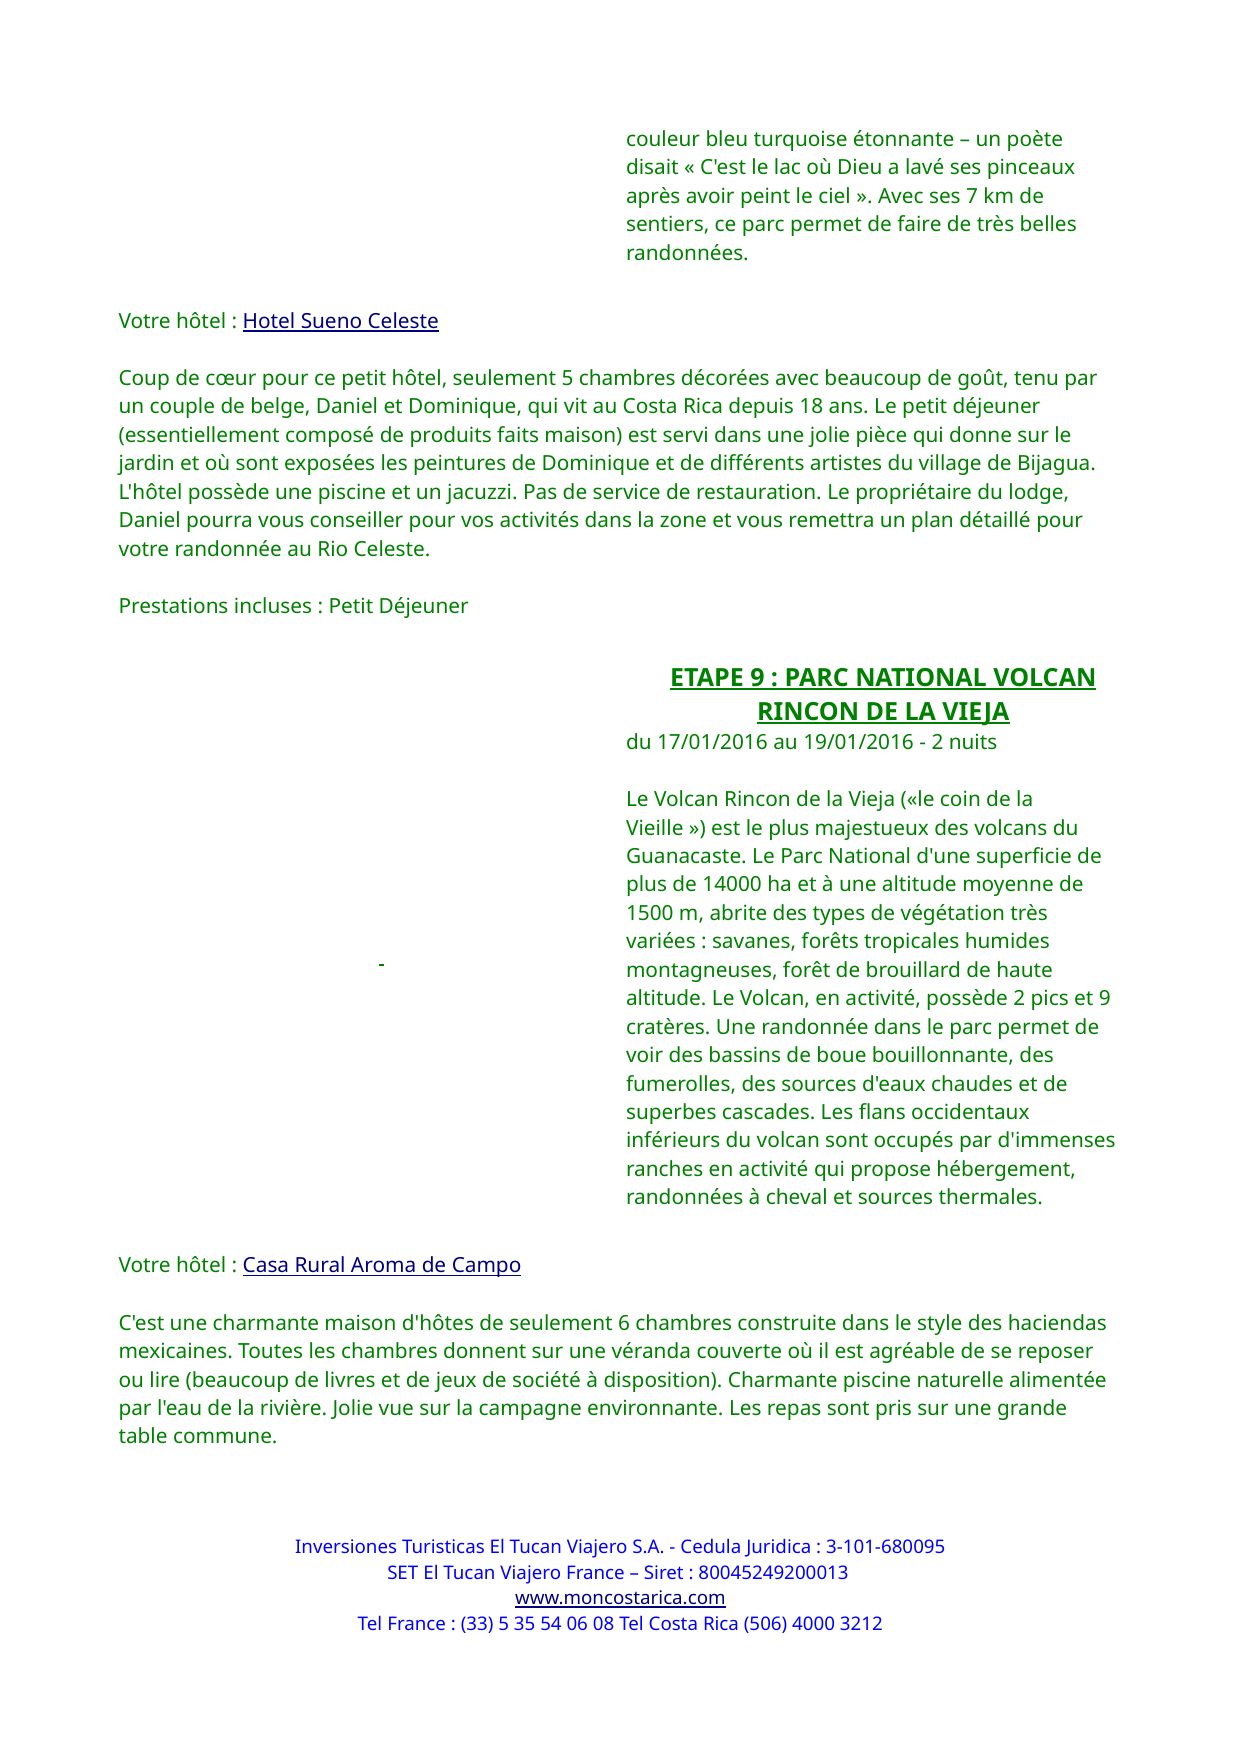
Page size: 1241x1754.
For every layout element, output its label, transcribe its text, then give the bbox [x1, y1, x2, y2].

text Prestations incluses : Petit Déjeuner [118, 591, 1122, 619]
text Coup de cœur pour ce petit hôtel, seulement 5 chambres décorées avec beaucoup de goût, tenu par un couple de belge, Daniel et Dominique, qui vit au Costa Rica depuis 18 ans. Le petit déjeuner (essentiellement composé de produits faits maison) est servi dans une jolie pièce qui donne sur le jardin et où sont exposées les peintures de Dominique et de différents artistes du village de Bijagua. L'hôtel possède une piscine et un jacuzzi. Pas de service de restauration. Le propriétaire du lodge, Daniel pourra vous conseiller pour vos activités dans la zone et vous remettra un plan détaillé pour votre randonnée au Rio Celeste. [118, 363, 1122, 562]
table_header couleur bleu turquoise étonnante – un poète disait « C'est le lac où Dieu a lavé ses pinceaux après avoir peint le ciel ». Avec ses 7 km de sentiers, ce parc permet de faire de très belles randonnées. [620, 118, 1122, 272]
table_header [118, 118, 620, 272]
text Votre hôtel : Hotel Sueno Celeste [118, 306, 1122, 334]
text Votre hôtel : Casa Rural Aroma de Campo [118, 1251, 1122, 1279]
table_header [118, 654, 620, 1217]
table_header ETAPE 9 : PARC NATIONAL VOLCAN RINCON DE LA VIEJA du 17/01/2016 au 19/01/2016 - 2 nuits Le Volcan Rincon de la Vieja («le coin de la Vieille ») est le plus majestueux des volcans du Guanacaste. Le Parc National d'une superficie de plus de 14000 ha et à une altitude moyenne de 1500 m, abrite des types de végétation très variées : savanes, forêts tropicales humides montagneuses, forêt de brouillard de haute altitude. Le Volcan, en activité, possède 2 pics et 9 cratères. Une randonnée dans le parc permet de voir des bassins de boue bouillonnante, des fumerolles, des sources d'eaux chaudes et de superbes cascades. Les flans occidentaux inférieurs du volcan sont occupés par d'immenses ranches en activité qui propose hébergement, randonnées à cheval et sources thermales. [620, 654, 1122, 1217]
text C'est une charmante maison d'hôtes de seulement 6 chambres construite dans le style des haciendas mexicaines. Toutes les chambres donnent sur une véranda couverte où il est agréable de se reposer ou lire (beaucoup de livres et de jeux de société à disposition). Charmante piscine naturelle alimentée par l'eau de la rivière. Jolie vue sur la campagne environnante. Les repas sont pris sur une grande table commune. [118, 1308, 1122, 1450]
